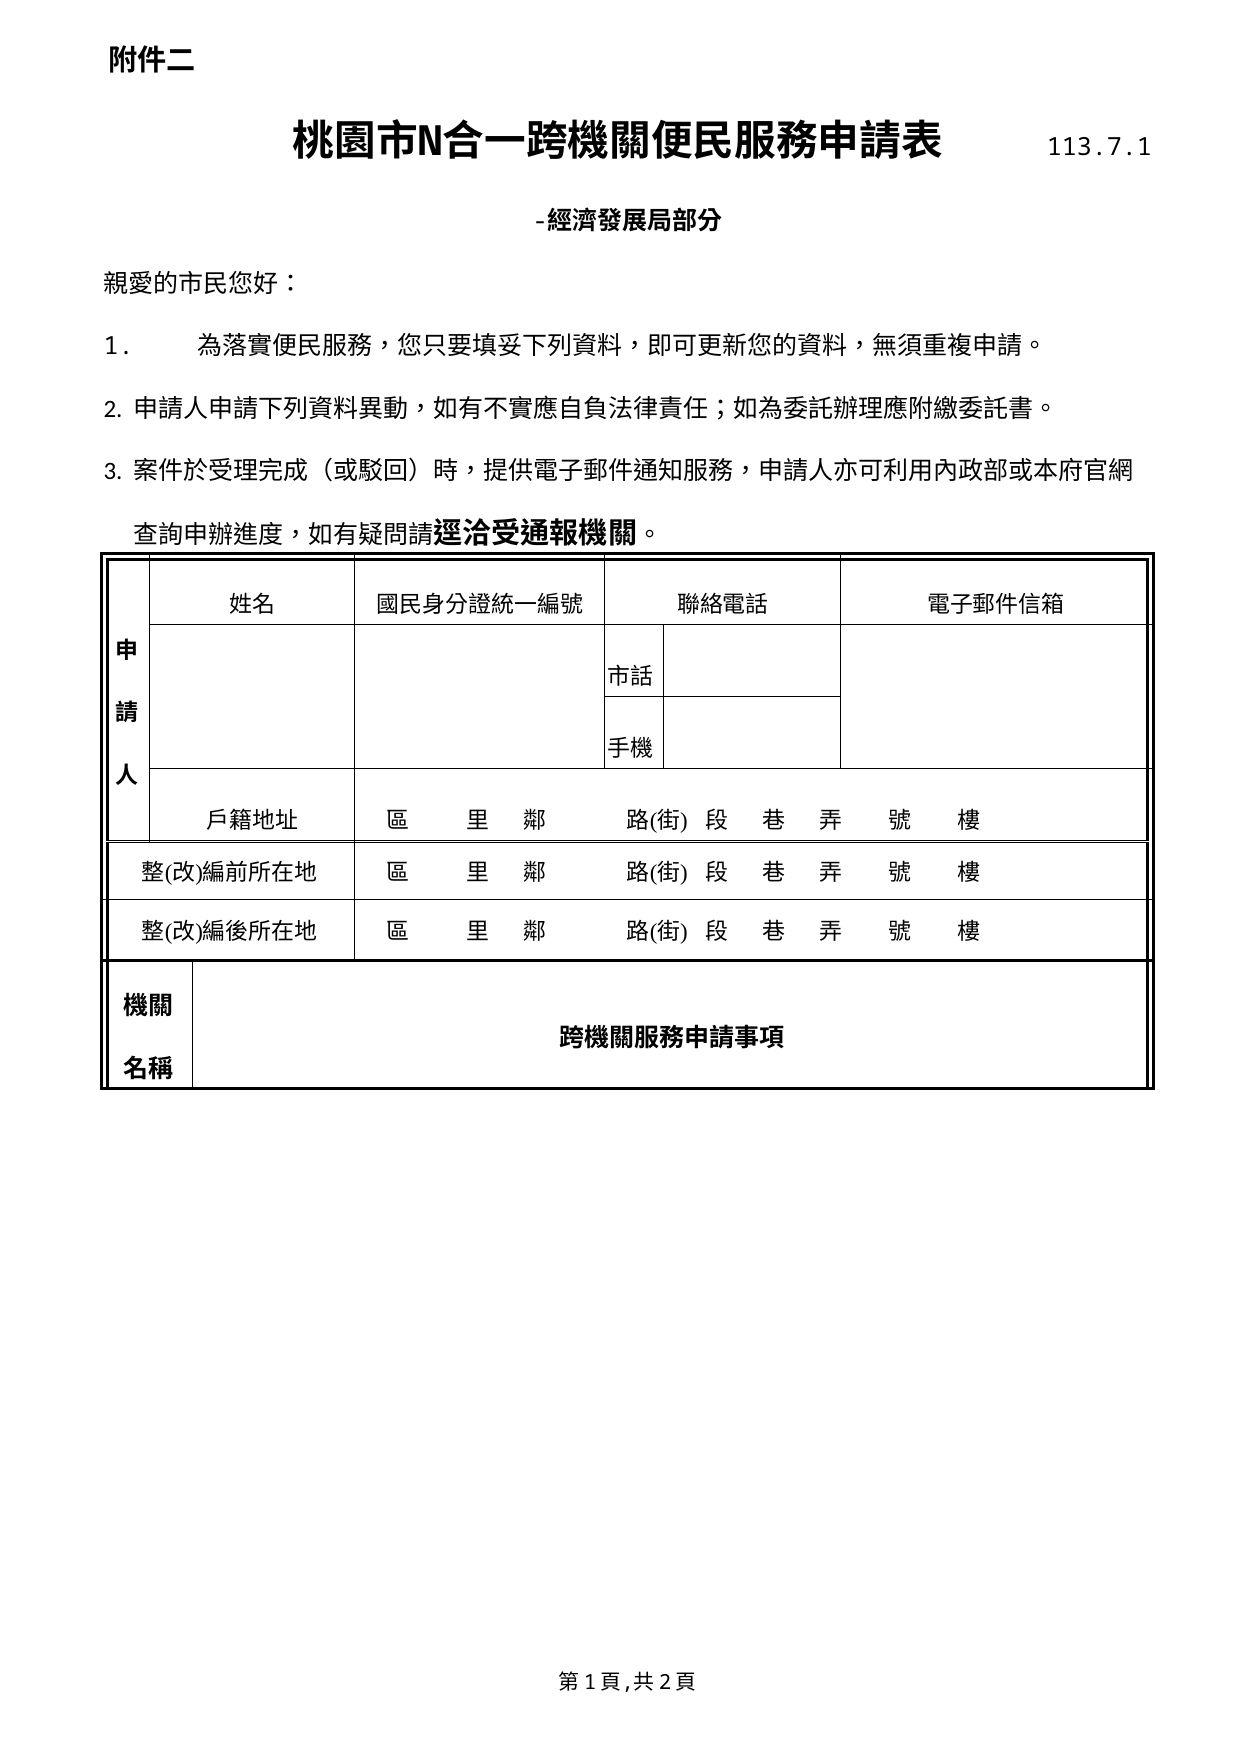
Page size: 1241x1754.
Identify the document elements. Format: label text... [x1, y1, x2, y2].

list 申請人申請下列資料異動，如有不實應自負法律責任；如為委託辦理應附繳委託書。 [103, 364, 1152, 427]
table_cell [355, 625, 604, 768]
text 桃園市N合一跨機關便民服務申請表 113.7.1 [103, 96, 1152, 158]
list 為落實便民服務，您只要填妥下列資料，即可更新您的資料，無須重複申請。 [103, 302, 1152, 364]
table_cell [664, 697, 840, 768]
table_cell 市話 [605, 625, 663, 696]
table_cell [664, 625, 840, 696]
table_cell 整(改)編後所在地 [109, 900, 354, 959]
text 附件二 [86, 36, 217, 79]
table_cell 整(改)編前所在地 [109, 843, 354, 899]
table_cell 戶籍地址 [150, 769, 354, 839]
list 案件於受理完成（或駁回）時，提供電子郵件通知服務，申請人亦可利用內政部或本府官網查詢申辦進度，如有疑問請逕洽受通報機關。 [103, 427, 1152, 552]
table_cell 區 里 鄰 路(街) 段 巷 弄 號 樓 [355, 843, 1146, 899]
table_header 國民身分證統一編號 [355, 561, 604, 624]
table_cell 區 里 鄰 路(街) 段 巷 弄 號 樓 [355, 900, 1146, 959]
table_cell 區 里 鄰 路(街) 段 巷 弄 號 樓 [355, 769, 1146, 839]
text [86, 79, 217, 93]
table_cell 跨機關服務申請事項 [193, 962, 1146, 1087]
text -經濟發展局部分 [103, 177, 1152, 239]
table_cell [841, 625, 1146, 768]
table_cell 手機 [605, 697, 663, 768]
text 親愛的市民您好： [103, 239, 1152, 302]
table_cell [150, 625, 354, 768]
table_header 聯絡電話 [605, 561, 840, 624]
table_header 姓名 [150, 561, 354, 624]
table_header 申請人 [105, 555, 149, 839]
table_header 電子郵件信箱 [841, 555, 1150, 624]
table_cell 機關 名稱 [109, 962, 192, 1087]
